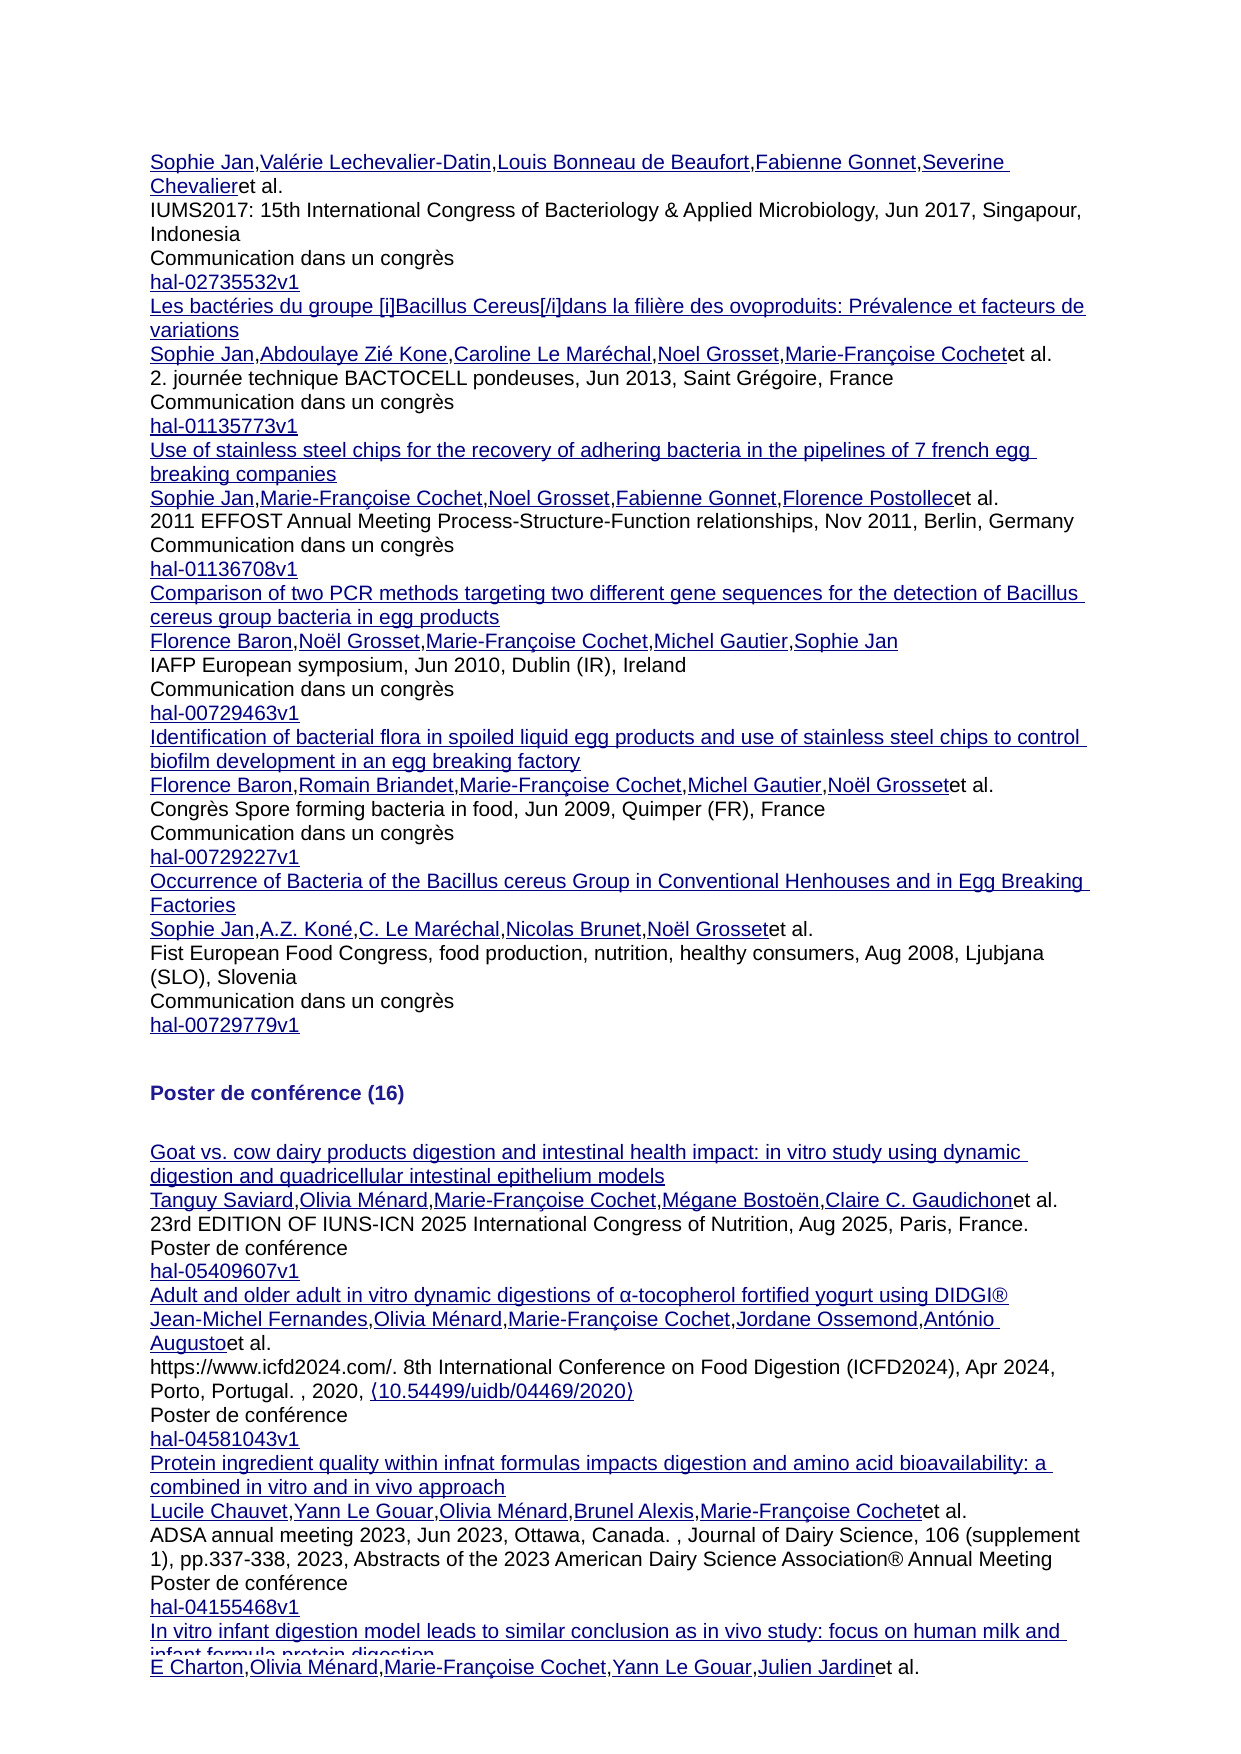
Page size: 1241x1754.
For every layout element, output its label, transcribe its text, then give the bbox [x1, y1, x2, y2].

table_cell In vitro infant digestion model leads to similar conclusion as in vivo study: focus on human milk and infant formula protein digestion E Charton,Olivia Ménard,Marie-Françoise Cochet,Yann Le Gouar,Julien Jardinet al. [150, 1619, 1090, 1679]
table_cell Occurrence of Bacteria of the Bacillus cereus Group in Conventional Henhouses and in Egg Breaking [150, 869, 1090, 890]
table_cell Identification of bacterial flora in spoiled liquid egg products and use of stainless steel chips to control biofilm development in an egg breaking factory Florence Baron,Romain Briandet,Marie-Françoise Cochet,Michel Gautier,Noël Grossetet al. Congrès Spore forming bacteria in food, Jun 2009, Quimper (FR), France Communication dans un congrès hal-00729227v1 [150, 725, 1090, 869]
table_cell Factories Sophie Jan,A.Z. Koné,C. Le Maréchal,Nicolas Brunet,Noël Grossetet al. Fist European Food Congress, food production, nutrition, healthy consumers, Aug 2008, Ljubjana (SLO), Slovenia Communication dans un congrès hal-00729779v1 [150, 891, 1090, 1036]
table_cell Protein ingredient quality within infnat formulas impacts digestion and amino acid bioavailability: a combined in vitro and in vivo approach Lucile Chauvet,Yann Le Gouar,Olivia Ménard,Brunel Alexis,Marie-Françoise Cochetet al. ADSA annual meeting 2023, Jun 2023, Ottawa, Canada. , Journal of Dairy Science, 106 (supplement 1), pp.337-338, 2023, Abstracts of the 2023 American Dairy Science Association® Annual Meeting Poster de conférence hal-04155468v1 [150, 1451, 1090, 1619]
table_cell Use of stainless steel chips for the recovery of adhering bacteria in the pipelines of 7 french egg breaking companies Sophie Jan,Marie-Françoise Cochet,Noel Grosset,Fabienne Gonnet,Florence Postollecet al. 2011 EFFOST Annual Meeting Process-Structure-Function relationships, Nov 2011, Berlin, Germany Communication dans un congrès hal-01136708v1 [150, 438, 1090, 581]
table_header Goat vs. cow dairy products digestion and intestinal health impact: in vitro study using dynamic digestion and quadricellular intestinal epithelium models Tanguy Saviard,Olivia Ménard,Marie-Françoise Cochet,Mégane Bostoën,Claire C. Gaudichonet al. 23rd EDITION OF IUNS-ICN 2025 International Congress of Nutrition, Aug 2025, Paris, France. Poster de conférence hal-05409607v1 [150, 1140, 1090, 1283]
table_cell Adult and older adult in vitro dynamic digestions of α-tocopherol fortified yogurt using DIDGI® Jean-Michel Fernandes,Olivia Ménard,Marie-Françoise Cochet,Jordane Ossemond,António Augustoet al. https://www.icfd2024.com/. 8th International Conference on Food Digestion (ICFD2024), Apr 2024, Porto, Portugal. , 2020, ⟨10.54499/uidb/04469/2020⟩ Poster de conférence hal-04581043v1 [150, 1283, 1090, 1451]
table_cell Comparison of two PCR methods targeting two different gene sequences for the detection of Bacillus cereus group bacteria in egg products Florence Baron,Noël Grosset,Marie-Françoise Cochet,Michel Gautier,Sophie Jan IAFP European symposium, Jun 2010, Dublin (IR), Ireland Communication dans un congrès hal-00729463v1 [150, 581, 1090, 725]
table_cell Les bactéries du groupe [i]Bacillus Cereus[/i]dans la filière des ovoproduits: Prévalence et facteurs de variations Sophie Jan,Abdoulaye Zié Kone,Caroline Le Maréchal,Noel Grosset,Marie-Françoise Cochetet al. 2. journée technique BACTOCELL pondeuses, Jun 2013, Saint Grégoire, France Communication dans un congrès hal-01135773v1 [150, 294, 1090, 437]
subtitle Poster de conférence (16) [150, 1081, 1090, 1105]
table_cell Sophie Jan,Valérie Lechevalier-Datin,Louis Bonneau de Beaufort,Fabienne Gonnet,Severine Chevalieret al. IUMS2017: 15th International Congress of Bacteriology & Applied Microbiology, Jun 2017, Singapour, Indonesia Communication dans un congrès hal-02735532v1 [150, 150, 1090, 294]
